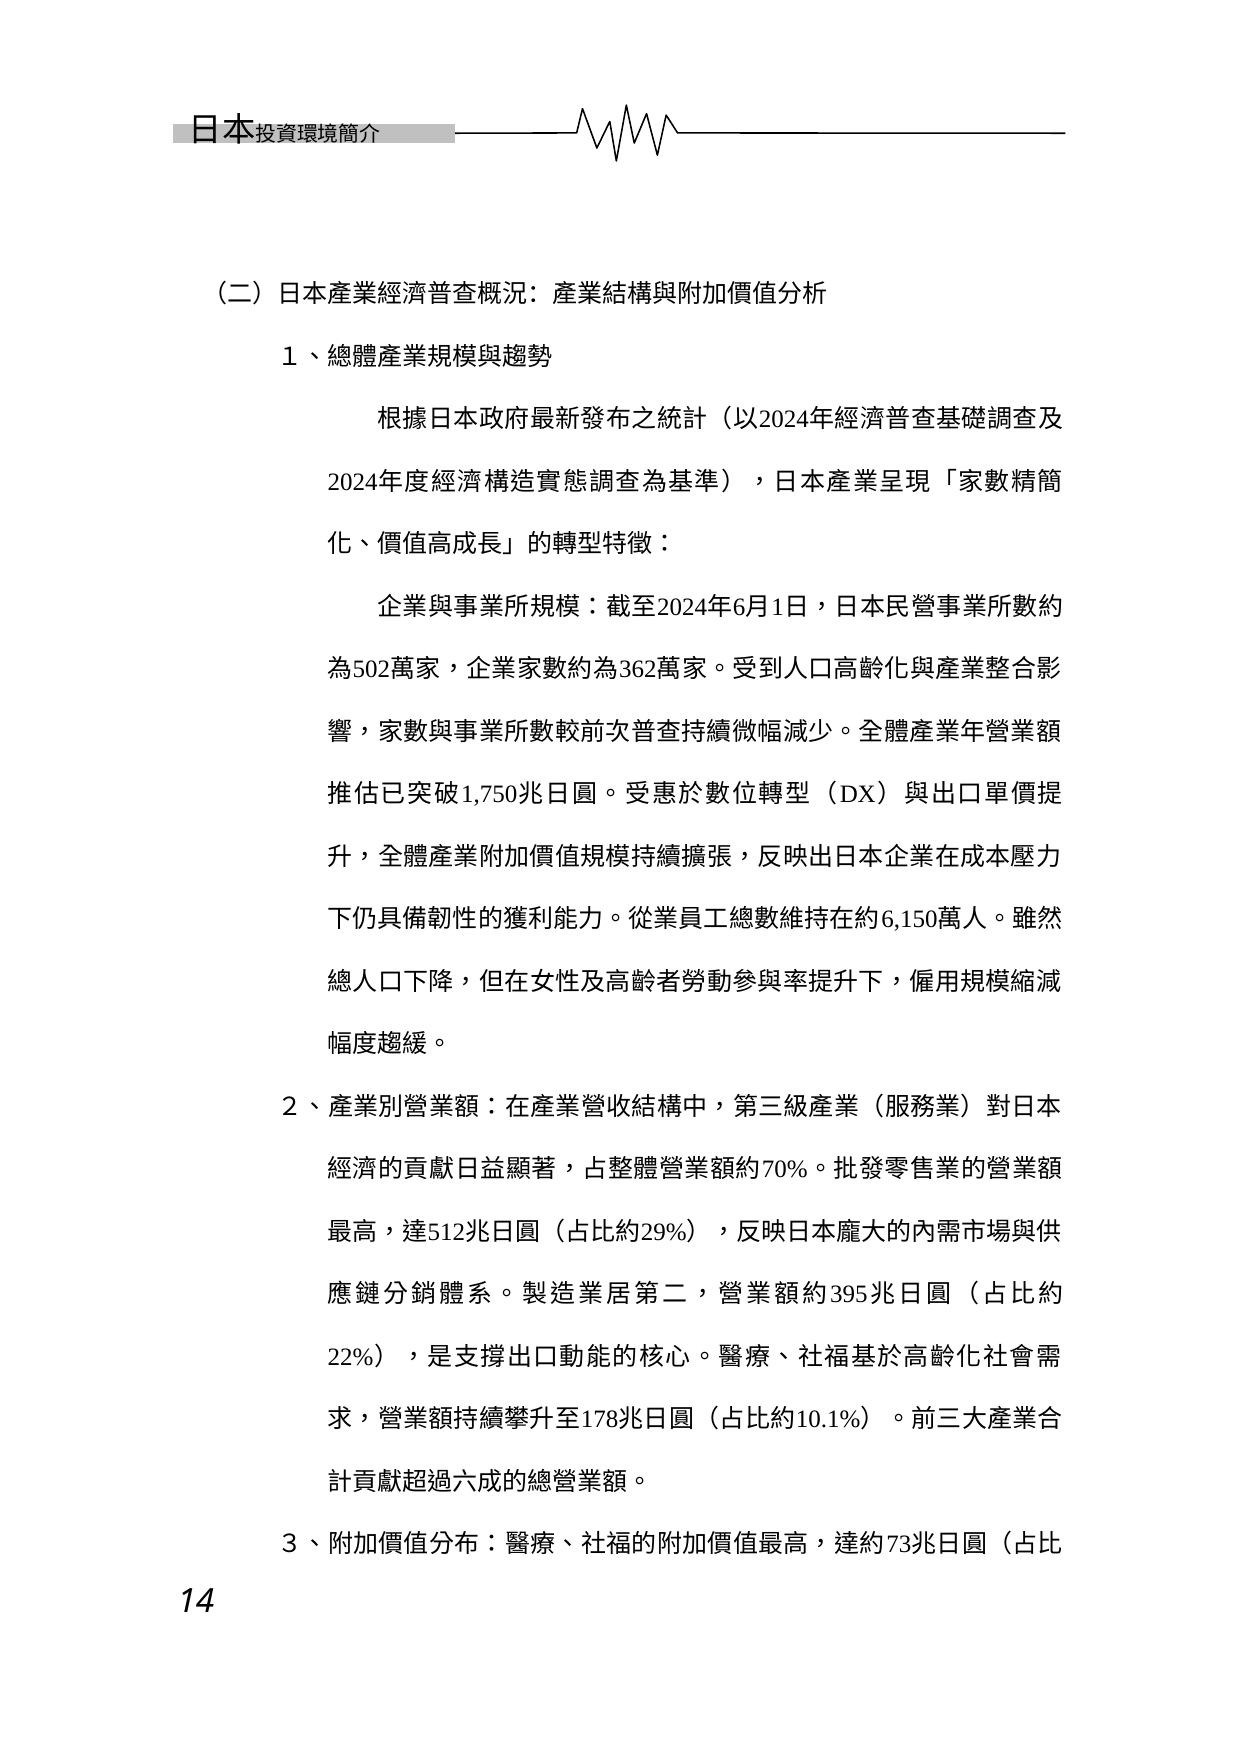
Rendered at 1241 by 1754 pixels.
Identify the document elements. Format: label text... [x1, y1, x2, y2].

text １、總體產業規模與趨勢 [277, 313, 1063, 375]
text 企業與事業所規模：截至2024年6月1日，日本民營事業所數約為502萬家，企業家數約為362萬家。受到人口高齡化與產業整合影響，家數與事業所數較前次普查持續微幅減少。全體產業年營業額推估已突破1,750兆日圓。受惠於數位轉型（DX）與出口單價提升，全體產業附加價值規模持續擴張，反映出日本企業在成本壓力下仍具備韌性的獲利能力。從業員工總數維持在約6,150萬人。雖然總人口下降，但在女性及高齡者勞動參與率提升下，僱用規模縮減幅度趨緩。 [327, 563, 1063, 1063]
text 根據日本政府最新發布之統計（以2024年經濟普查基礎調查及2024年度經濟構造實態調查為基準），日本產業呈現「家數精簡化、價值高成長」的轉型特徵： [327, 375, 1063, 563]
text ２、產業別營業額：在產業營收結構中，第三級產業（服務業）對日本經濟的貢獻日益顯著，占整體營業額約70%。批發零售業的營業額最高，達512兆日圓（占比約29%），反映日本龐大的內需市場與供應鏈分銷體系。製造業居第二，營業額約395兆日圓（占比約22%），是支撐出口動能的核心。醫療、社福基於高齡化社會需求，營業額持續攀升至178兆日圓（占比約10.1%）。前三大產業合計貢獻超過六成的總營業額。 [277, 1063, 1063, 1500]
text ３、附加價值分布：醫療、社福的附加價值最高，達約73兆日圓（占比 [277, 1500, 1063, 1563]
text （二）日本產業經濟普查概況：產業結構與附加價值分析 [202, 250, 1063, 313]
